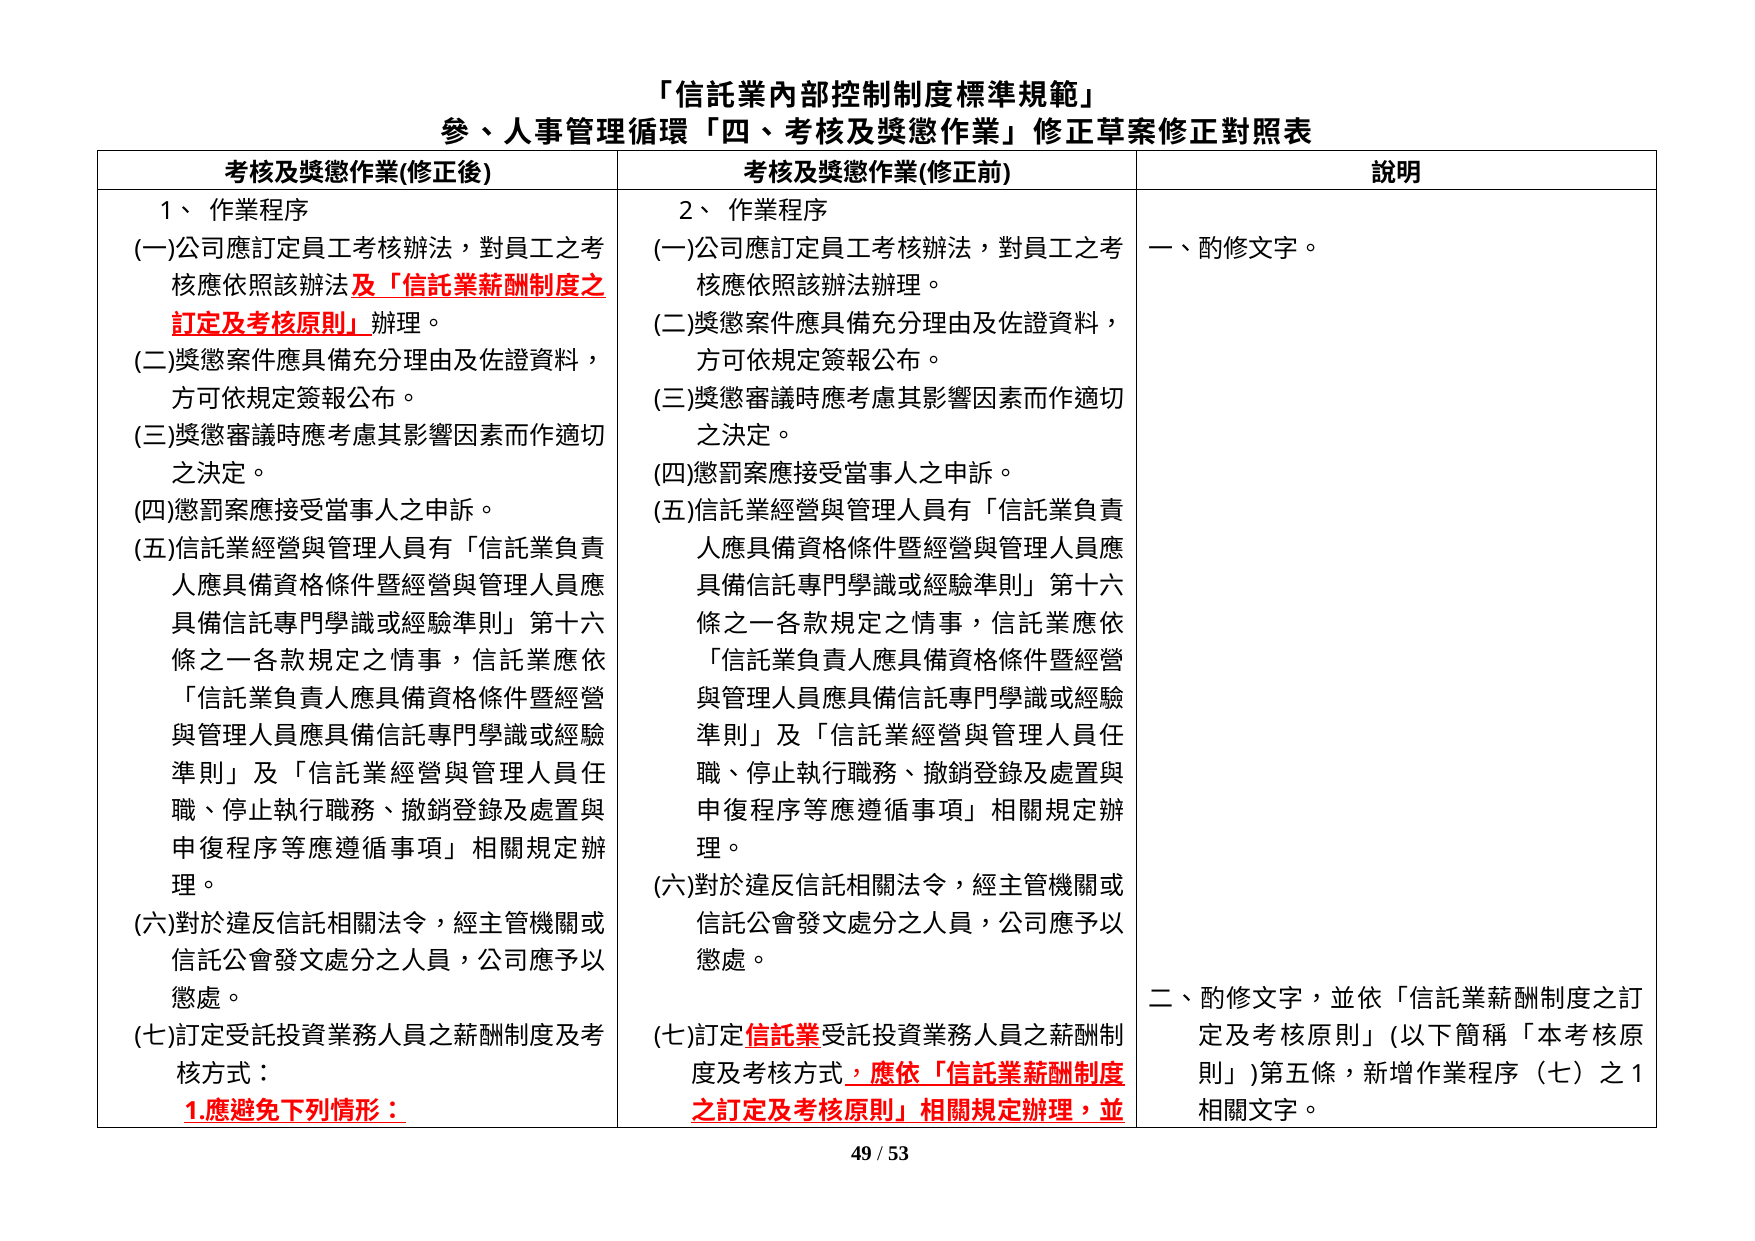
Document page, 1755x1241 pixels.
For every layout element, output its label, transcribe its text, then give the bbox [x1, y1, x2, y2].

table_header 說明 [1137, 151, 1656, 188]
table_cell 一、酌修文字。 二、酌修文字，並依「信託業薪酬制度之訂定及考核原則」(以下簡稱「本考核原則」)第五條，新增作業程序（七）之1相關文字。 三、依「本考核原則」第六條第一款，新增作業程序（七）之2(1)相關文字，其後目次依序調整。 配合「本考核原則」修正第六條第六款，新增作業程序（七）之2(5)相關文字。 依「本考核原則」第七條第三項，新增作業程序（七）之2(6)相關文字。 依「本考核原則」第七條第五項，新增作業程序（七）之2(7)相關文字。 依「本考核原則」第八條第一項，新增作業程序（七）之2(8)相關文字。 配合增訂作業程序（七）之1~2相關內容，新增相關之控制重點。 [1137, 190, 1656, 1127]
table_header 考核及獎懲作業(修正後) [98, 151, 617, 188]
text 「信託業內部控制制度標準規範」 [106, 75, 1648, 112]
table_cell 作業程序 (一)公司應訂定員工考核辦法，對員工之考核應依照該辦法及「信託業薪酬制度之訂定及考核原則」辦理。 (二)獎懲案件應具備充分理由及佐證資料，方可依規定簽報公布。 (三)獎懲審議時應考慮其影響因素而作適切之決定。 (四)懲罰案應接受當事人之申訴。 (五)信託業經營與管理人員有「信託業負責人應具備資格條件暨經營與管理人員應具備信託專門學識或經驗準則」第十六條之一各款規定之情事，信託業應依「信託業負責人應具備資格條件暨經營與管理人員應具備信託專門學識或經驗準則」及「信託業經營與管理人員任職、停止執行職務、撤銷登錄及處置與申復程序等應遵循事項」相關規定辦理。 (六)對於違反信託相關法令，經主管機關或信託公會發文處分之人員，公司應予以懲處。 (七)訂定受託投資業務人員之薪酬制度及考核方式： 1.應避免下列情形： [98, 190, 617, 1127]
table_cell 作業程序 (一)公司應訂定員工考核辦法，對員工之考核應依照該辦法辦理。 (二)獎懲案件應具備充分理由及佐證資料，方可依規定簽報公布。 (三)獎懲審議時應考慮其影響因素而作適切之決定。 (四)懲罰案應接受當事人之申訴。 (五)信託業經營與管理人員有「信託業負責人應具備資格條件暨經營與管理人員應具備信託專門學識或經驗準則」第十六條之一各款規定之情事，信託業應依「信託業負責人應具備資格條件暨經營與管理人員應具備信託專門學識或經驗準則」及「信託業經營與管理人員任職、停止執行職務、撤銷登錄及處置與申復程序等應遵循事項」相關規定辦理。 (六)對於違反信託相關法令，經主管機關或信託公會發文處分之人員，公司應予以懲處。 (七)訂定信託業受託投資業務人員之薪酬制度及考核方式，應依「信託業薪酬制度之訂定及考核原則」相關規定辦理，並 [618, 190, 1136, 1127]
table_header 考核及獎懲作業(修正前) [618, 151, 1136, 188]
text 參、人事管理循環「四、考核及獎懲作業」修正草案修正對照表 [106, 112, 1648, 150]
